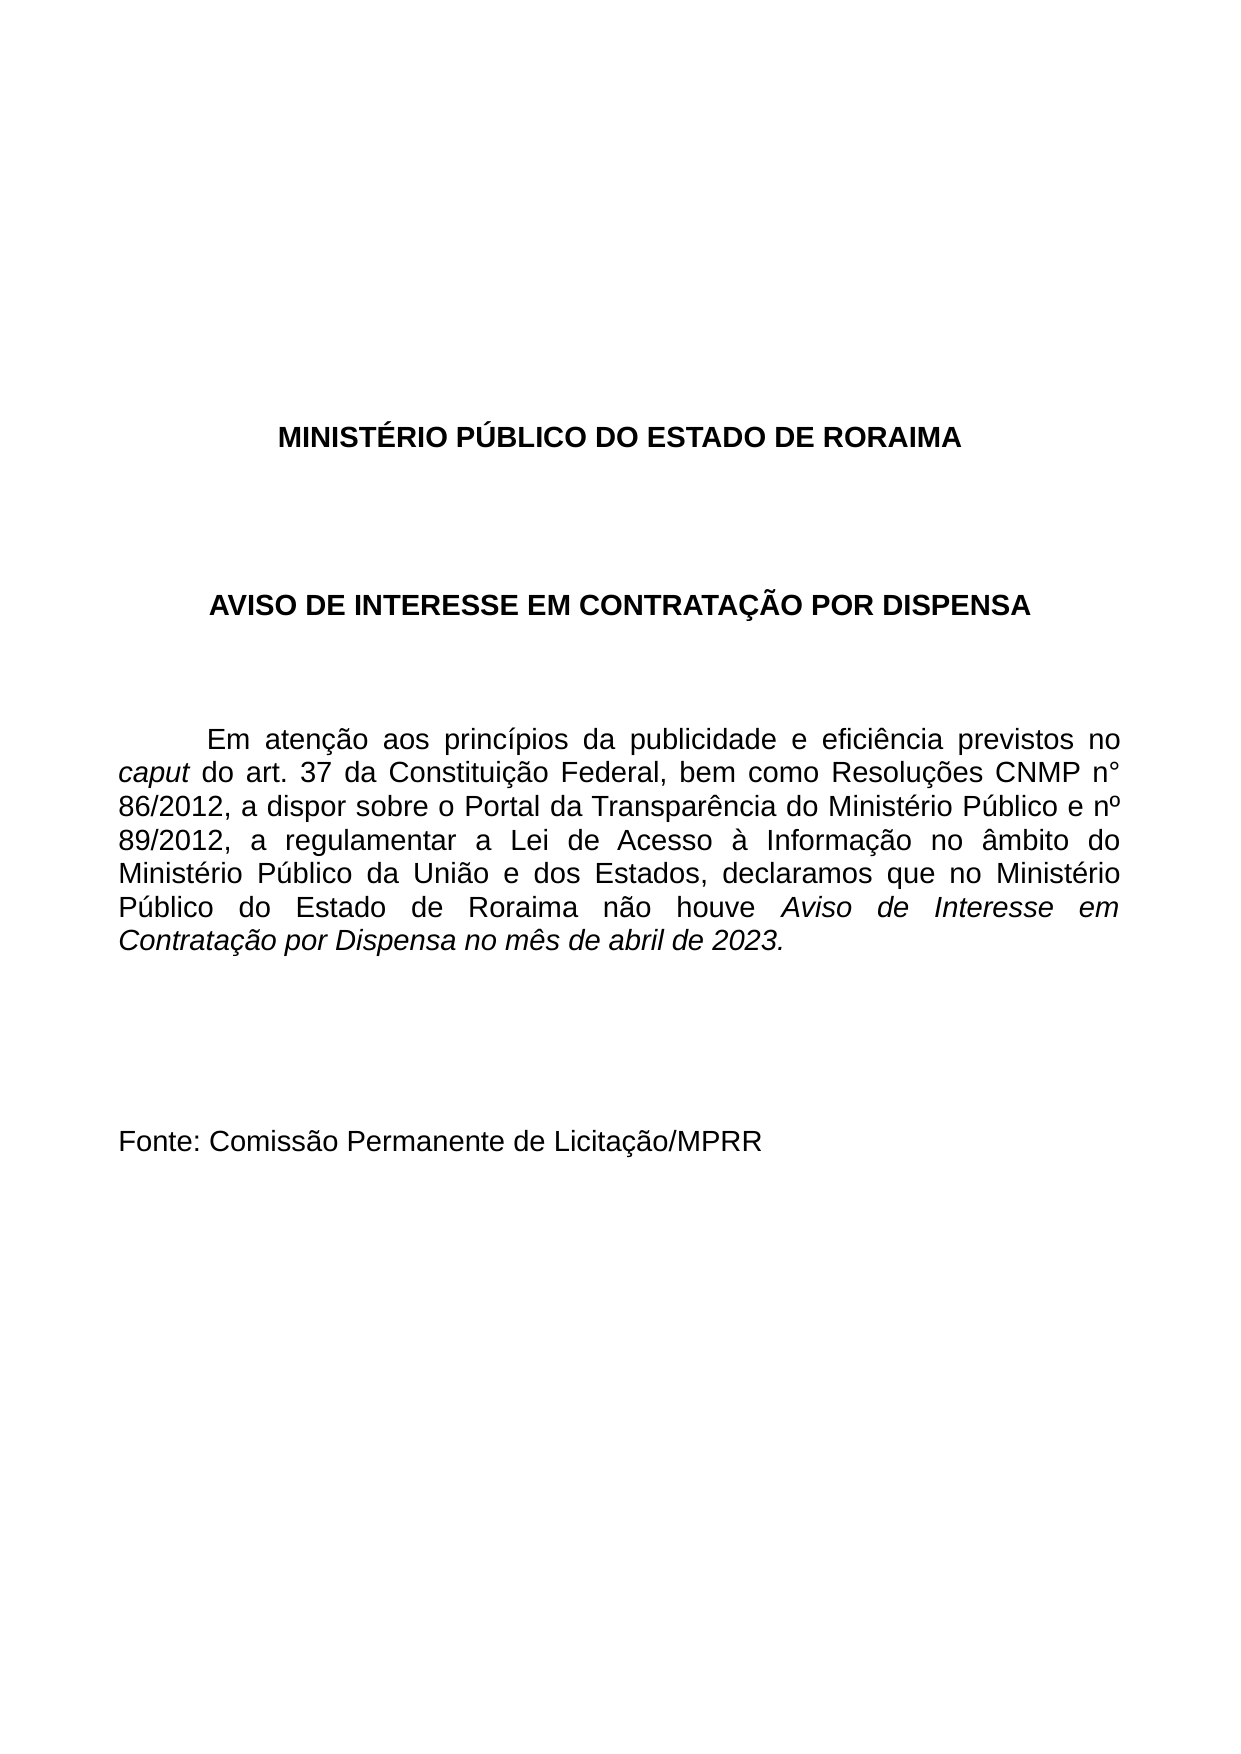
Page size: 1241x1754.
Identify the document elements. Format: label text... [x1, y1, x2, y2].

text Fonte: Comissão Permanente de Licitação/MPRR [118, 1124, 1122, 1158]
text AVISO DE INTERESSE EM CONTRATAÇÃO POR DISPENSA [118, 588, 1122, 621]
text MINISTÉRIO PÚBLICO DO ESTADO DE RORAIMA [118, 420, 1122, 453]
text Em atenção aos princípios da publicidade e eficiência previstos no caput do art. 37 da Constituição Federal, bem como Resoluções CNMP n° 86/2012, a dispor sobre o Portal da Transparência do Ministério Público e nº 89/2012, a regulamentar a Lei de Acesso à Informação no âmbito do Ministério Público da União e dos Estados, declaramos que no Ministério Público do Estado de Roraima não houve Aviso de Interesse em Contratação por Dispensa no mês de abril de 2023. [118, 722, 1122, 957]
